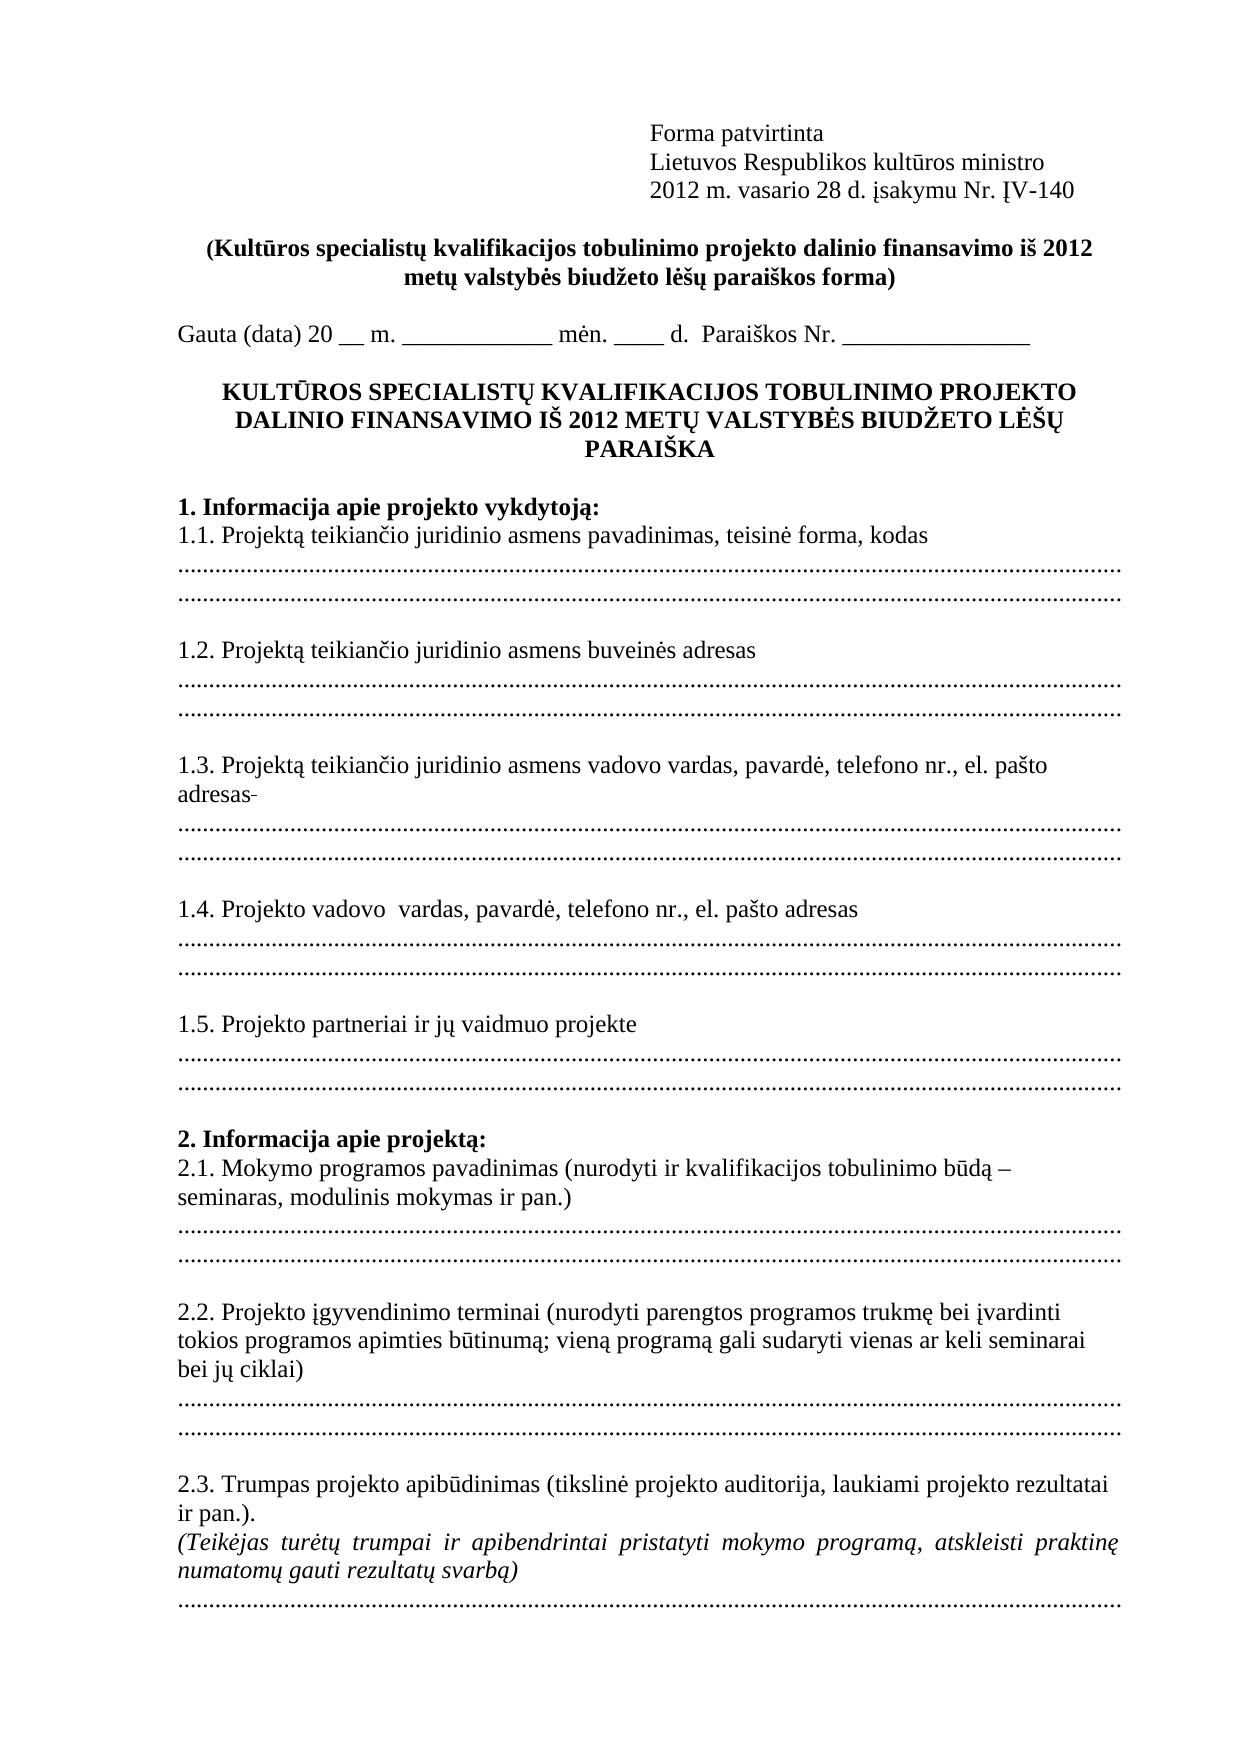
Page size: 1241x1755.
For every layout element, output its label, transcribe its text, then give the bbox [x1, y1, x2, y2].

text Lietuvos Respublikos kultūros ministro [649, 147, 1122, 176]
text 2. Informacija apie projektą: [177, 1124, 1122, 1153]
text KULTŪROS SPECIALISTŲ KVALIFIKACIJOS TOBULINIMO PROJEKTO DALINIO FINANSAVIMO IŠ 2012 METŲ VALSTYBĖS BIUDŽETO LĖŠŲ [177, 377, 1122, 434]
text ... [177, 1584, 1122, 1613]
text ... [177, 1383, 1122, 1412]
text ... [177, 923, 1122, 952]
text (Teikėjas turėtų trumpai ir apibendrintai pristatyti mokymo programą, atskleisti praktinę numatomų gauti rezultatų svarbą) [177, 1527, 1122, 1584]
text ... [177, 1239, 1122, 1268]
text 2.1. Mokymo programos pavadinimas (nurodyti ir kvalifikacijos tobulinimo būdą – seminaras, modulinis mokymas ir pan.) [177, 1153, 1122, 1211]
text (Kultūros specialistų kvalifikacijos tobulinimo projekto dalinio finansavimo iš 2012 metų valstybės biudžeto lėšų paraiškos forma) [177, 233, 1122, 291]
text 2012 m. vasario 28 d. įsakymu Nr. ĮV-140 [649, 176, 1122, 204]
text Forma patvirtinta [649, 118, 1122, 147]
text PARAIŠKA [177, 434, 1122, 463]
text 1.3. Projektą teikiančio juridinio asmens vadovo vardas, pavardė, telefono nr., el. pašto adresas [177, 751, 1122, 808]
text ... [177, 952, 1122, 981]
text 2.3. Trumpas projekto apibūdinimas (tikslinė projekto auditorija, laukiami projekto rezultatai ir pan.). [177, 1469, 1122, 1527]
text 1.1. Projektą teikiančio juridinio asmens pavadinimas, teisinė forma, kodas [177, 521, 1122, 549]
text 1. Informacija apie projekto vykdytoją: [177, 492, 1122, 521]
text 2.2. Projekto įgyvendinimo terminai (nurodyti parengtos programos trukmę bei įvardinti tokios programos apimties būtinumą; vieną programą gali sudaryti vienas ar keli seminarai bei jų ciklai) [177, 1297, 1122, 1383]
text ... [177, 664, 1122, 693]
text ... [177, 1412, 1122, 1441]
text ... [177, 693, 1122, 722]
text ... [177, 1067, 1122, 1096]
text Gauta (data) 20 __ m. ____________ mėn. ____ d. Paraiškos Nr. _______________ [177, 319, 1122, 348]
text ... [177, 808, 1122, 837]
text ... [177, 549, 1122, 578]
text ... [177, 578, 1122, 607]
text ... [177, 1038, 1122, 1067]
text 1.5. Projekto partneriai ir jų vaidmuo projekte [177, 1009, 1122, 1038]
text ... [177, 837, 1122, 866]
text 1.4. Projekto vadovo vardas, pavardė, telefono nr., el. pašto adresas [177, 894, 1122, 923]
text ... [177, 1211, 1122, 1239]
text 1.2. Projektą teikiančio juridinio asmens buveinės adresas [177, 636, 1122, 664]
